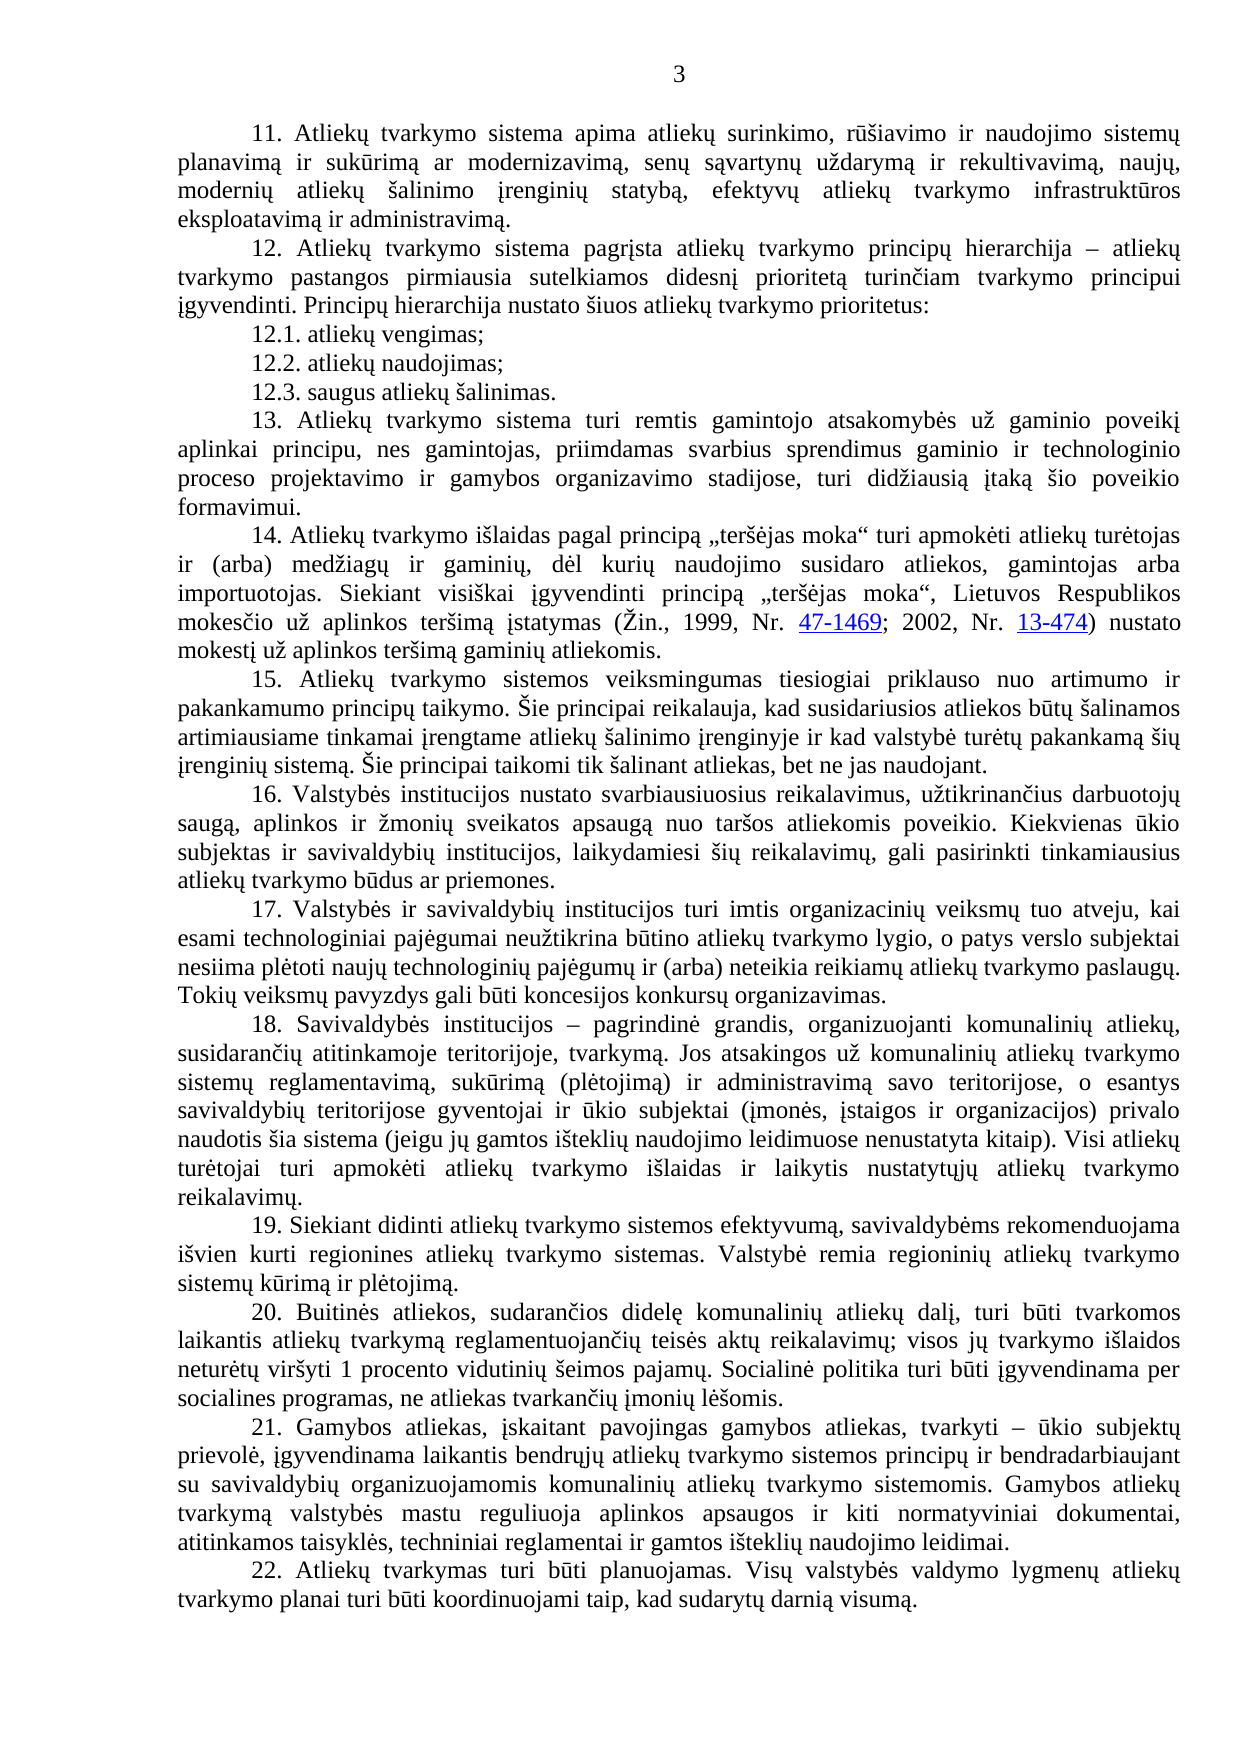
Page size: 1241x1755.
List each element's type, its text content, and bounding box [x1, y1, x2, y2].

text 20. Buitinės atliekos, sudarančios didelę komunalinių atliekų dalį, turi būti tvarkomos laikantis atliekų tvarkymą reglamentuojančių teisės aktų reikalavimų; visos jų tvarkymo išlaidos neturėtų viršyti 1 procento vidutinių šeimos pajamų. Socialinė politika turi būti įgyvendinama per socialines programas, ne atliekas tvarkančių įmonių lėšomis. [177, 1297, 1181, 1412]
text 12.1. atliekų vengimas; [177, 319, 1181, 348]
text 21. Gamybos atliekas, įskaitant pavojingas gamybos atliekas, tvarkyti – ūkio subjektų prievolė, įgyvendinama laikantis bendrųjų atliekų tvarkymo sistemos principų ir bendradarbiaujant su savivaldybių organizuojamomis komunalinių atliekų tvarkymo sistemomis. Gamybos atliekų tvarkymą valstybės mastu reguliuoja aplinkos apsaugos ir kiti normatyviniai dokumentai, atitinkamos taisyklės, techniniai reglamentai ir gamtos išteklių naudojimo leidimai. [177, 1412, 1181, 1556]
text 19. Siekiant didinti atliekų tvarkymo sistemos efektyvumą, savivaldybėms rekomenduojama išvien kurti regionines atliekų tvarkymo sistemas. Valstybė remia regioninių atliekų tvarkymo sistemų kūrimą ir plėtojimą. [177, 1211, 1181, 1297]
text 22. Atliekų tvarkymas turi būti planuojamas. Visų valstybės valdymo lygmenų atliekų tvarkymo planai turi būti koordinuojami taip, kad sudarytų darnią visumą. [177, 1556, 1181, 1613]
text 12.2. atliekų naudojimas; [177, 348, 1181, 377]
text 11. Atliekų tvarkymo sistema apima atliekų surinkimo, rūšiavimo ir naudojimo sistemų planavimą ir sukūrimą ar modernizavimą, senų sąvartynų uždarymą ir rekultivavimą, naujų, modernių atliekų šalinimo įrenginių statybą, efektyvų atliekų tvarkymo infrastruktūros eksploatavimą ir administravimą. [177, 118, 1181, 233]
text 16. Valstybės institucijos nustato svarbiausiuosius reikalavimus, užtikrinančius darbuotojų saugą, aplinkos ir žmonių sveikatos apsaugą nuo taršos atliekomis poveikio. Kiekvienas ūkio subjektas ir savivaldybių institucijos, laikydamiesi šių reikalavimų, gali pasirinkti tinkamiausius atliekų tvarkymo būdus ar priemones. [177, 779, 1181, 894]
text 13. Atliekų tvarkymo sistema turi remtis gamintojo atsakomybės už gaminio poveikį aplinkai principu, nes gamintojas, priimdamas svarbius sprendimus gaminio ir technologinio proceso projektavimo ir gamybos organizavimo stadijose, turi didžiausią įtaką šio poveikio formavimui. [177, 406, 1181, 521]
text 12. Atliekų tvarkymo sistema pagrįsta atliekų tvarkymo principų hierarchija – atliekų tvarkymo pastangos pirmiausia sutelkiamos didesnį prioritetą turinčiam tvarkymo principui įgyvendinti. Principų hierarchija nustato šiuos atliekų tvarkymo prioritetus: [177, 233, 1181, 319]
text 14. Atliekų tvarkymo išlaidas pagal principą „teršėjas moka“ turi apmokėti atliekų turėtojas ir (arba) medžiagų ir gaminių, dėl kurių naudojimo susidaro atliekos, gamintojas arba importuotojas. Siekiant visiškai įgyvendinti principą „teršėjas moka“, Lietuvos Respublikos mokesčio už aplinkos teršimą įstatymas (Žin., 1999, Nr. 47-1469; 2002, Nr. 13-474) nustato mokestį už aplinkos teršimą gaminių atliekomis. [177, 521, 1181, 664]
text 18. Savivaldybės institucijos – pagrindinė grandis, organizuojanti komunalinių atliekų, susidarančių atitinkamoje teritorijoje, tvarkymą. Jos atsakingos už komunalinių atliekų tvarkymo sistemų reglamentavimą, sukūrimą (plėtojimą) ir administravimą savo teritorijose, o esantys savivaldybių teritorijose gyventojai ir ūkio subjektai (įmonės, įstaigos ir organizacijos) privalo naudotis šia sistema (jeigu jų gamtos išteklių naudojimo leidimuose nenustatyta kitaip). Visi atliekų turėtojai turi apmokėti atliekų tvarkymo išlaidas ir laikytis nustatytųjų atliekų tvarkymo reikalavimų. [177, 1009, 1181, 1211]
text 15. Atliekų tvarkymo sistemos veiksmingumas tiesiogiai priklauso nuo artimumo ir pakankamumo principų taikymo. Šie principai reikalauja, kad susidariusios atliekos būtų šalinamos artimiausiame tinkamai įrengtame atliekų šalinimo įrenginyje ir kad valstybė turėtų pakankamą šių įrenginių sistemą. Šie principai taikomi tik šalinant atliekas, bet ne jas naudojant. [177, 664, 1181, 779]
text 17. Valstybės ir savivaldybių institucijos turi imtis organizacinių veiksmų tuo atveju, kai esami technologiniai pajėgumai neužtikrina būtino atliekų tvarkymo lygio, o patys verslo subjektai nesiima plėtoti naujų technologinių pajėgumų ir (arba) neteikia reikiamų atliekų tvarkymo paslaugų. Tokių veiksmų pavyzdys gali būti koncesijos konkursų organizavimas. [177, 894, 1181, 1009]
text 12.3. saugus atliekų šalinimas. [177, 377, 1181, 406]
